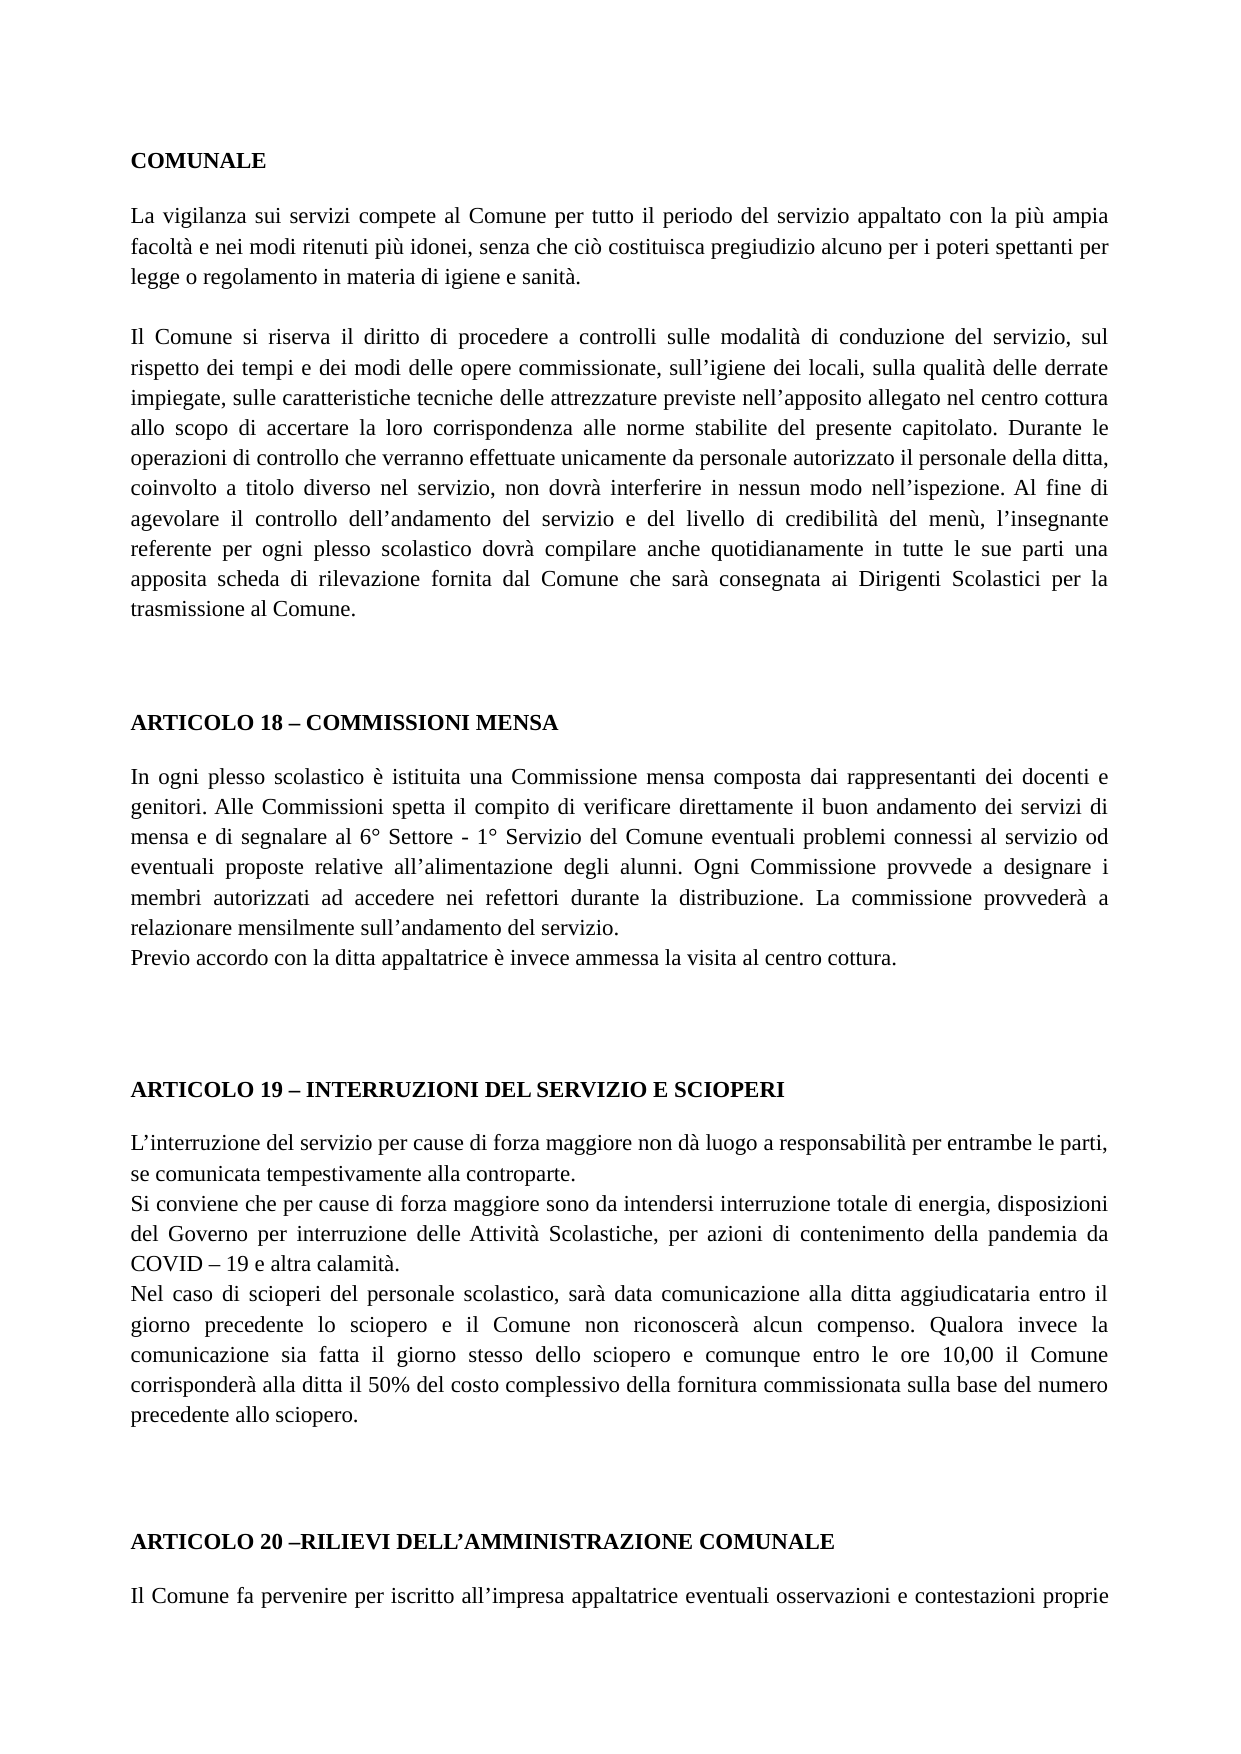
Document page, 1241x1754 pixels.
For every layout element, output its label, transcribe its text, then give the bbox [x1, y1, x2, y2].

text L’interruzione del servizio per cause di forza maggiore non dà luogo a responsabilità per entrambe le parti, se comunicata tempestivamente alla controparte. [130, 1129, 1110, 1186]
text ARTICOLO 19 – INTERRUZIONI DEL SERVIZIO E SCIOPERI [130, 1076, 1122, 1102]
text In ogni plesso scolastico è istituita una Commissione mensa composta dai rappresentanti dei docenti e genitori. Alle Commissioni spetta il compito di verificare direttamente il buon andamento dei servizi di mensa e di segnalare al 6° Settore - 1° Servizio del Comune eventuali problemi connessi al servizio od eventuali proposte relative all’alimentazione degli alunni. Ogni Commissione provvede a designare i membri autorizzati ad accedere nei refettori durante la distribuzione. La commissione provvederà a relazionare mensilmente sull’andamento del servizio. [130, 763, 1110, 940]
text Nel caso di scioperi del personale scolastico, sarà data comunicazione alla ditta aggiudicataria entro il giorno precedente lo sciopero e il Comune non riconoscerà alcun compenso. Qualora invece la comunicazione sia fatta il giorno stesso dello sciopero e comunque entro le ore 10,00 il Comune corrisponderà alla ditta il 50% del costo complessivo della fornitura commissionata sulla base del numero precedente allo sciopero. [130, 1281, 1110, 1428]
text Previo accordo con la ditta appaltatrice è invece ammessa la visita al centro cottura. [130, 944, 1122, 970]
text Si conviene che per cause di forza maggiore sono da intendersi interruzione totale di energia, disposizioni del Governo per interruzione delle Attività Scolastiche, per azioni di contenimento della pandemia da COVID – 19 e altra calamità. [130, 1190, 1110, 1277]
text ARTICOLO 20 –RILIEVI DELL’AMMINISTRAZIONE COMUNALE [130, 1528, 1122, 1555]
text ARTICOLO 18 – COMMISSIONI MENSA [130, 709, 1122, 736]
text La vigilanza sui servizi compete al Comune per tutto il periodo del servizio appaltato con la più ampia facoltà e nei modi ritenuti più idonei, senza che ciò costituisca pregiudizio alcuno per i poteri spettanti per legge o regolamento in materia di igiene e sanità. [130, 203, 1110, 289]
text Il Comune fa pervenire per iscritto all’impresa appaltatrice eventuali osservazioni e contestazioni proprie [130, 1582, 1110, 1608]
text COMUNALE [130, 148, 1122, 174]
text Il Comune si riserva il diritto di procedere a controlli sulle modalità di conduzione del servizio, sul rispetto dei tempi e dei modi delle opere commissionate, sull’igiene dei locali, sulla qualità delle derrate impiegate, sulle caratteristiche tecniche delle attrezzature previste nell’apposito allegato nel centro cottura allo scopo di accertare la loro corrispondenza alle norme stabilite del presente capitolato. Durante le operazioni di controllo che verranno effettuate unicamente da personale autorizzato il personale della ditta, coinvolto a titolo diverso nel servizio, non dovrà interferire in nessun modo nell’ispezione. Al fine di agevolare il controllo dell’andamento del servizio e del livello di credibilità del menù, l’insegnante referente per ogni plesso scolastico dovrà compilare anche quotidianamente in tutte le sue parti una apposita scheda di rilevazione fornita dal Comune che sarà consegnata ai Dirigenti Scolastici per la trasmissione al Comune. [130, 323, 1110, 622]
